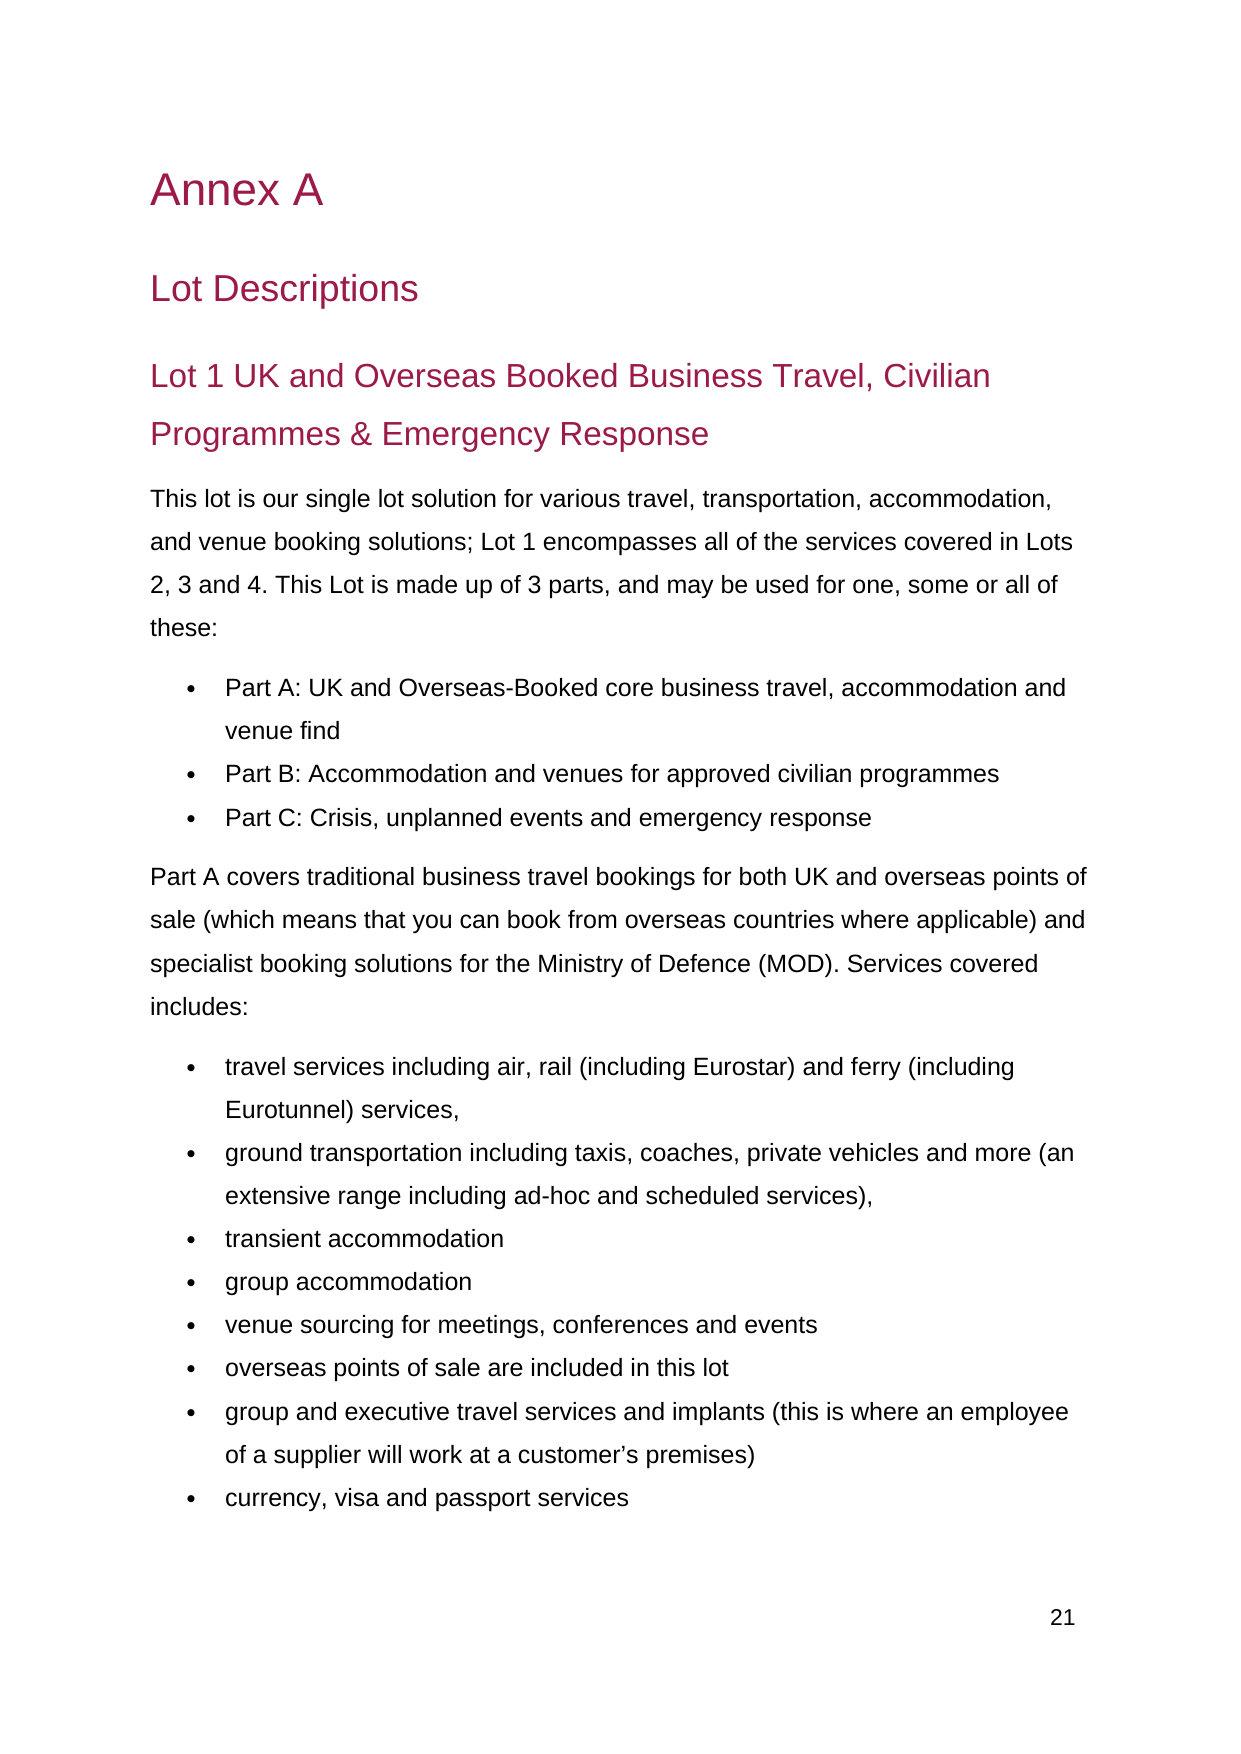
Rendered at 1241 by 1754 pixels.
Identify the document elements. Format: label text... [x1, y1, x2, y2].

list Part A: UK and Overseas-Booked core business travel, accommodation and venue find [187, 673, 1090, 745]
text This lot is our single lot solution for various travel, transportation, accommodation, and venue booking solutions; Lot 1 encompasses all of the services covered in Lots 2, 3 and 4. This Lot is made up of 3 parts, and may be used for one, some or all of these: [150, 484, 1090, 642]
list group accommodation [187, 1267, 1090, 1296]
subtitle Lot 1 UK and Overseas Booked Business Travel, Civilian Programmes & Emergency Response [150, 356, 1090, 452]
list Part C: Crisis, unplanned events and emergency response [187, 802, 1090, 831]
subtitle Lot Descriptions [150, 267, 1090, 310]
subtitle Annex A [150, 162, 1090, 215]
text Part A covers traditional business travel bookings for both UK and overseas points of sale (which means that you can book from overseas countries where applicable) and specialist booking solutions for the Ministry of Defence (MOD). Services covered includes: [150, 862, 1090, 1020]
list ground transportation including taxis, coaches, private vehicles and more (an extensive range including ad-hoc and scheduled services), [187, 1138, 1090, 1209]
list transient accommodation [187, 1224, 1090, 1253]
list venue sourcing for meetings, conferences and events [187, 1310, 1090, 1339]
list overseas points of sale are included in this lot [187, 1353, 1090, 1382]
list currency, visa and passport services [187, 1483, 1090, 1511]
list group and executive travel services and implants (this is where an employee of a supplier will work at a customer’s premises) [187, 1396, 1090, 1468]
list travel services including air, rail (including Eurostar) and ferry (including Eurotunnel) services, [187, 1051, 1090, 1123]
list Part B: Accommodation and venues for approved civilian programmes [187, 759, 1090, 788]
